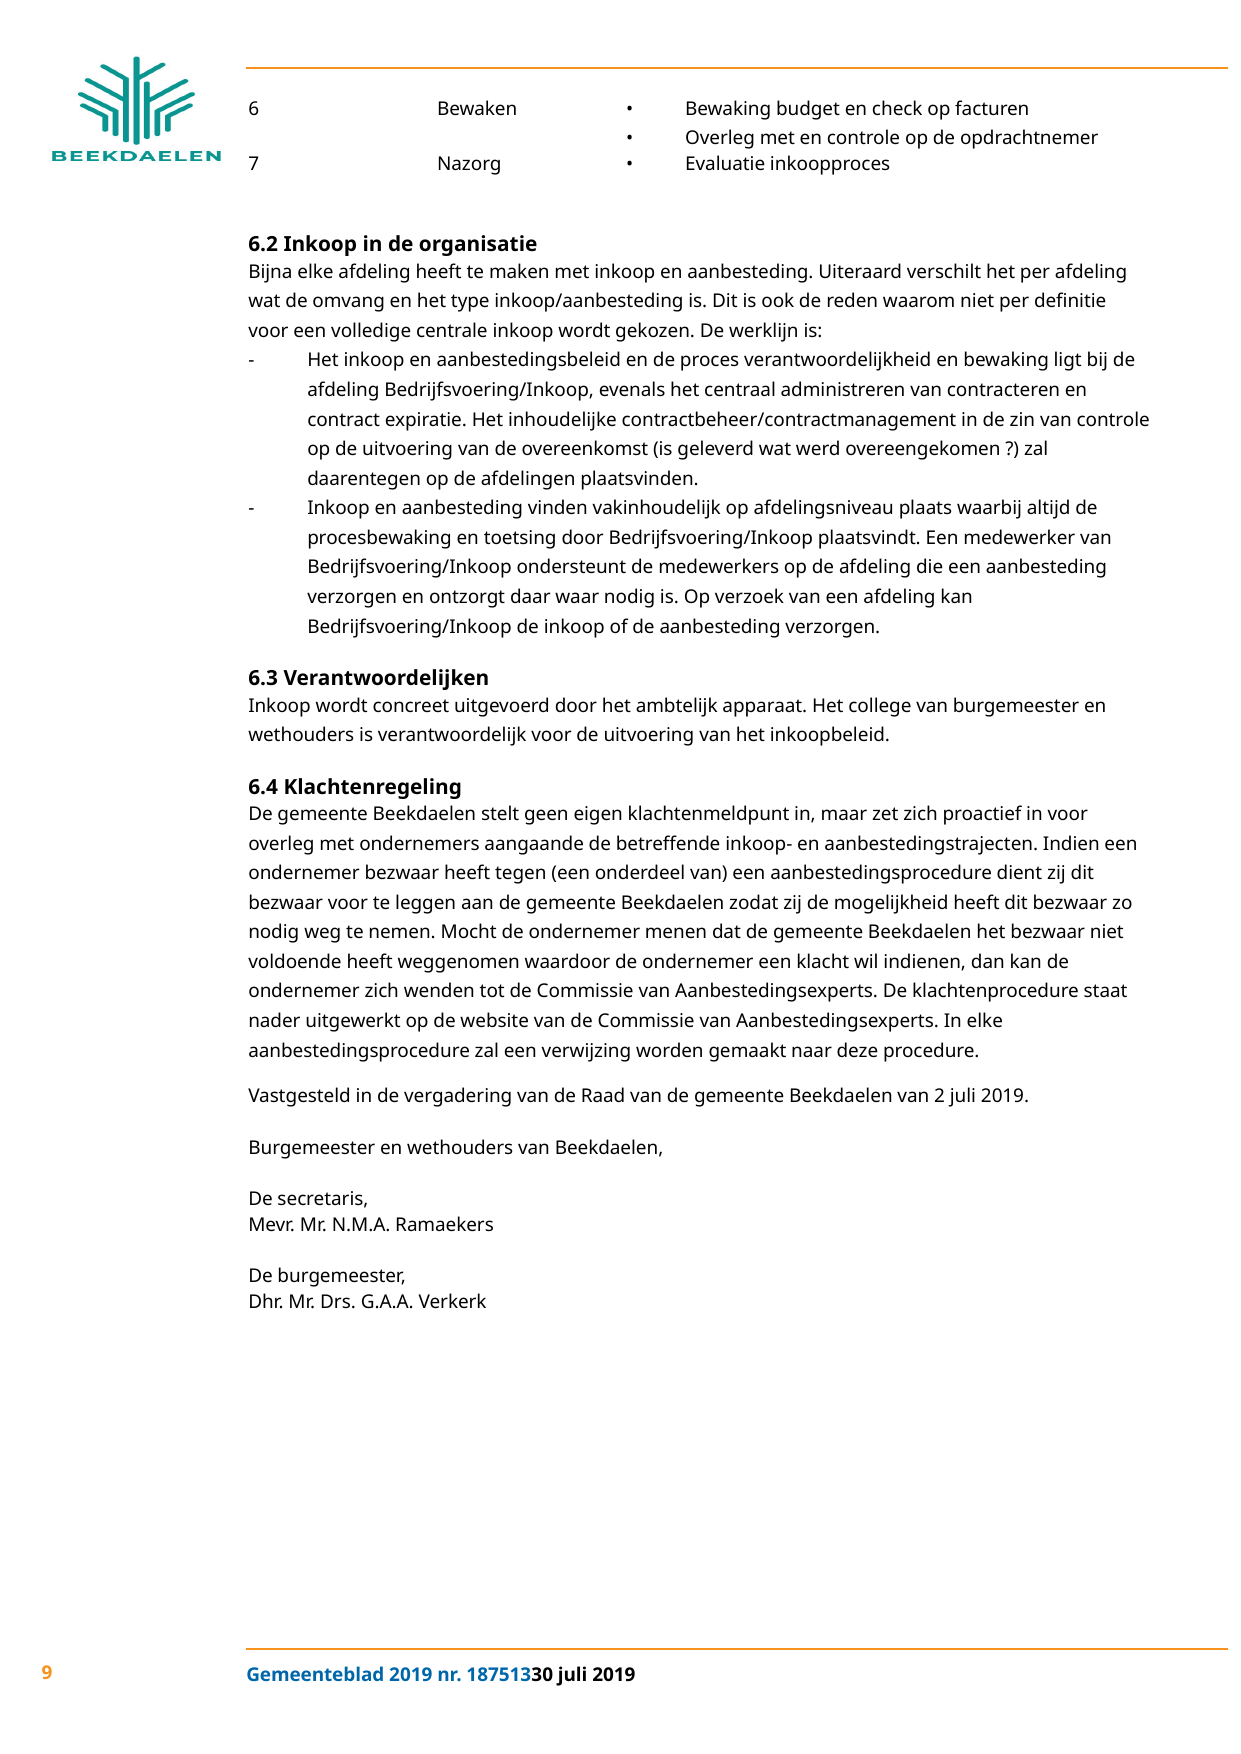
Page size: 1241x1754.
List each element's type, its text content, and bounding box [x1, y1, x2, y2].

text De gemeente Beekdaelen stelt geen eigen klachtenmeldpunt in, maar zet zich proactief in voor overleg met ondernemers aangaande de betreffende inkoop- en aanbestedingstrajecten. Indien een ondernemer bezwaar heeft tegen (een onderdeel van) een aanbestedingsprocedure dient zij dit bezwaar voor te leggen aan de gemeente Beekdaelen zodat zij de mogelijkheid heeft dit bezwaar zo nodig weg te nemen. Mocht de ondernemer menen dat de gemeente Beekdaelen het bezwaar niet voldoende heeft weggenomen waardoor de ondernemer een klacht wil indienen, dan kan de ondernemer zich wenden tot de Commissie van Aanbestedingsexperts. De klachtenprocedure staat nader uitgewerkt op de website van de Commissie van Aanbestedingsexperts. In elke aanbestedingsprocedure zal een verwijzing worden gemaakt naar deze procedure. [248, 800, 1152, 1063]
table_cell Evaluatie inkoopproces [626, 150, 1152, 176]
list Het inkoop en aanbestedingsbeleid en de proces verantwoordelijkheid en bewaking ligt bij de afdeling Bedrijfsvoering/Inkoop, evenals het centraal administreren van contracteren en contract expiratie. Het inhoudelijke contractbeheer/contractmanagement in de zin van controle op de uitvoering van de overeenkomst (is geleverd wat werd overeengekomen ?) zal daarentegen op de afdelingen plaatsvinden. [248, 347, 1152, 491]
table_cell Bewaking budget en check op facturen Overleg met en controle op de opdrachtnemer [626, 95, 1152, 150]
text De burgemeester, [248, 1263, 1152, 1288]
list Inkoop en aanbesteding vinden vakinhoudelijk op afdelingsniveau plaats waarbij altijd de procesbewaking en toetsing door Bedrijfsvoering/Inkoop plaatsvindt. Een medewerker van Bedrijfsvoering/Inkoop ondersteunt de medewerkers op de afdeling die een aanbesteding verzorgen en ontzorgt daar waar nodig is. Op verzoek van een afdeling kan Bedrijfsvoering/Inkoop de inkoop of de aanbesteding verzorgen. [248, 494, 1152, 639]
text 6.2 Inkoop in de organisatie [248, 229, 1152, 258]
picture [41, 47, 231, 172]
text Mevr. Mr. N.M.A. Ramaekers [248, 1211, 1152, 1237]
text 6.4 Klachtenregeling [248, 772, 1152, 800]
table_cell Bewaken [437, 95, 626, 150]
text Inkoop wordt concreet uitgevoerd door het ambtelijk apparaat. Het college van burgemeester en wethouders is verantwoordelijk voor de uitvoering van het inkoopbeleid. [248, 692, 1152, 747]
table_cell 6 [248, 95, 437, 150]
table_cell 7 [248, 150, 437, 176]
text Vastgesteld in de vergadering van de Raad van de gemeente Beekdaelen van 2 juli 2019. [248, 1082, 1152, 1108]
text De secretaris, [248, 1185, 1152, 1211]
text Burgemeester en wethouders van Beekdaelen, [248, 1134, 1152, 1160]
table_cell Nazorg [437, 150, 626, 176]
text Dhr. Mr. Drs. G.A.A. Verkerk [248, 1288, 1152, 1314]
text 6.3 Verantwoordelijken [248, 663, 1152, 692]
text Bijna elke afdeling heeft te maken met inkoop en aanbesteding. Uiteraard verschilt het per afdeling wat de omvang en het type inkoop/aanbesteding is. Dit is ook de reden waarom niet per definitie voor een volledige centrale inkoop wordt gekozen. De werklijn is: [248, 258, 1152, 343]
